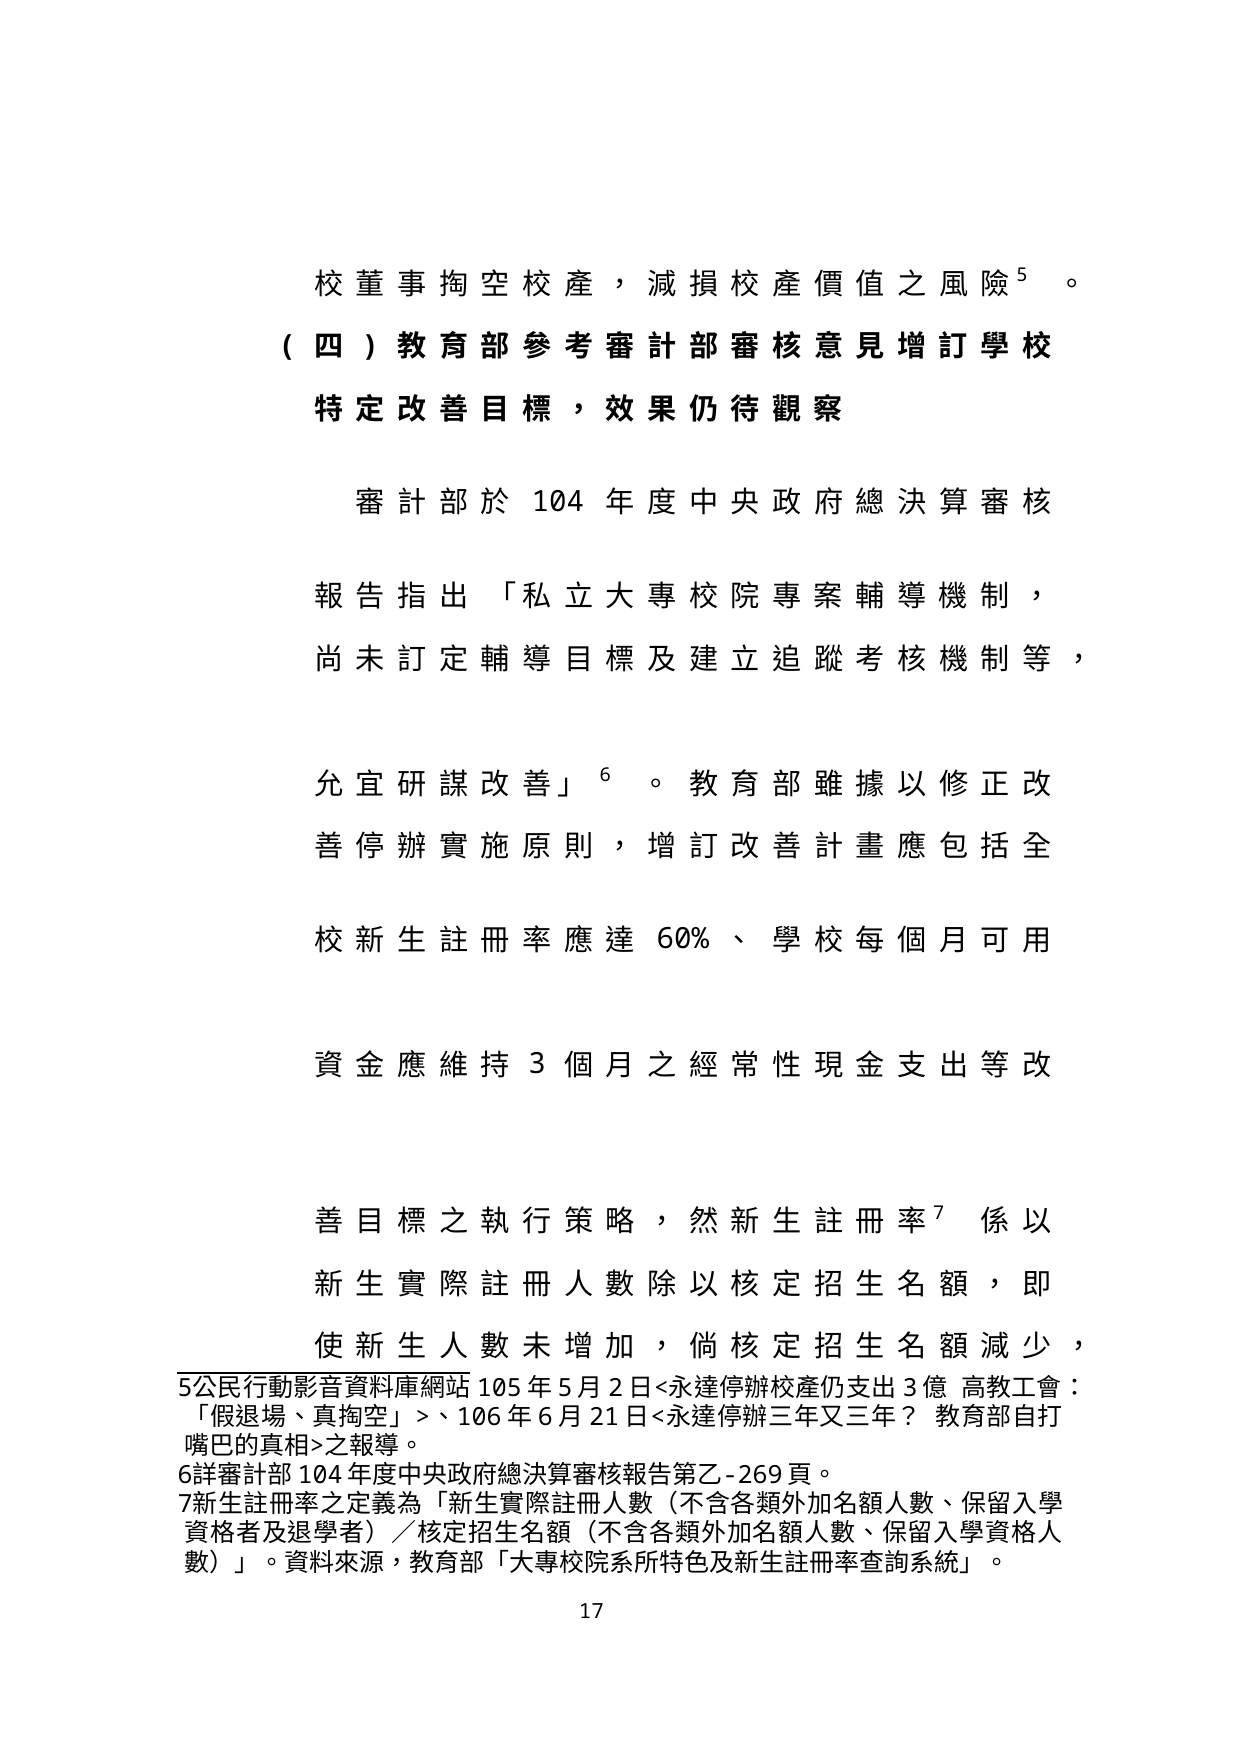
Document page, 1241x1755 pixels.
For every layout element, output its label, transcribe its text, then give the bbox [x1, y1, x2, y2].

text 新生註冊率之定義為「新生實際註冊人數（不含各類外加名額人數、保留入學資格者及退學者）／核定招生名額（不含各類外加名額人數、保留入學資格人數）」。資料來源，教育部「大專校院系所特色及新生註冊率查詢系統」。 [177, 1489, 1063, 1577]
text (四)教育部參考審計部審核意見增訂學校特定改善目標，效果仍待觀察 [242, 302, 1058, 427]
text 公民行動影音資料庫網站105年5月2日<永達停辦校產仍支出3億 高教工會：「假退場、真掏空」>、106年6月21日<永達停辦三年又三年？ 教育部自打嘴巴的真相>之報導。 [177, 1373, 1063, 1460]
text 審計部於104年度中央政府總決算審核報告指出「私立大專校院專案輔導機制，尚未訂定輔導目標及建立追蹤考核機制等，允宜研謀改善」。教育部雖據以修正改善停辦實施原則，增訂改善計畫應包括全校新生註冊率應達60%、學校每個月可用資金應維持3個月之經常性現金支出等改善目標之執行策略，然新生註冊率係以新生實際註冊人數除以核定招生名額，即使新生人數未增加，倘核定招生名額減少，註冊率亦隨之提高，惟學校經營及財務狀況可能並未改善，因此，增訂改善目標之效果仍待觀察。 [271, 427, 1058, 1365]
text 教育部輔導學校改善作業時程並未訂定合理期限，僅有校務發展計畫經審查未通過限期3個月內(情節重大者1個月內)提報改善計畫之規定，至於學校改善期間尚無明確標準。且依教育部過往輔導16所學校之處理經驗，經教育部依私立學校法規定命其停招、減少或停止獎勵補助後改名轉型之L大學及停辦之O技專等2所學校係自行申請，故尚無學校經教育部命令停辦；倘學校未自行申請轉型或停辦，恐陷於提報、審核及修正計畫之循環，延緩轉型或退場時機而影響師生權益，例如B、C、D技專於102年12月開始專案輔導，歷經約1年半時間提報校務發展計畫及審核，又於104年7、8月間通知提報改善計畫，迄今近2年仍持續輔導中，每案整體輔導作業時程究需耗時多久，無從知悉。另O技專停辦迄今近3年，未來營運模式及組織型態未定，亦未解散清算，遭外界質疑停辦後處理時間過長，提高學校董事掏空校產，減損校產價值之風險。 [271, 177, 1058, 302]
text 詳審計部104年度中央政府總決算審核報告第乙-269頁。 [177, 1460, 1063, 1489]
